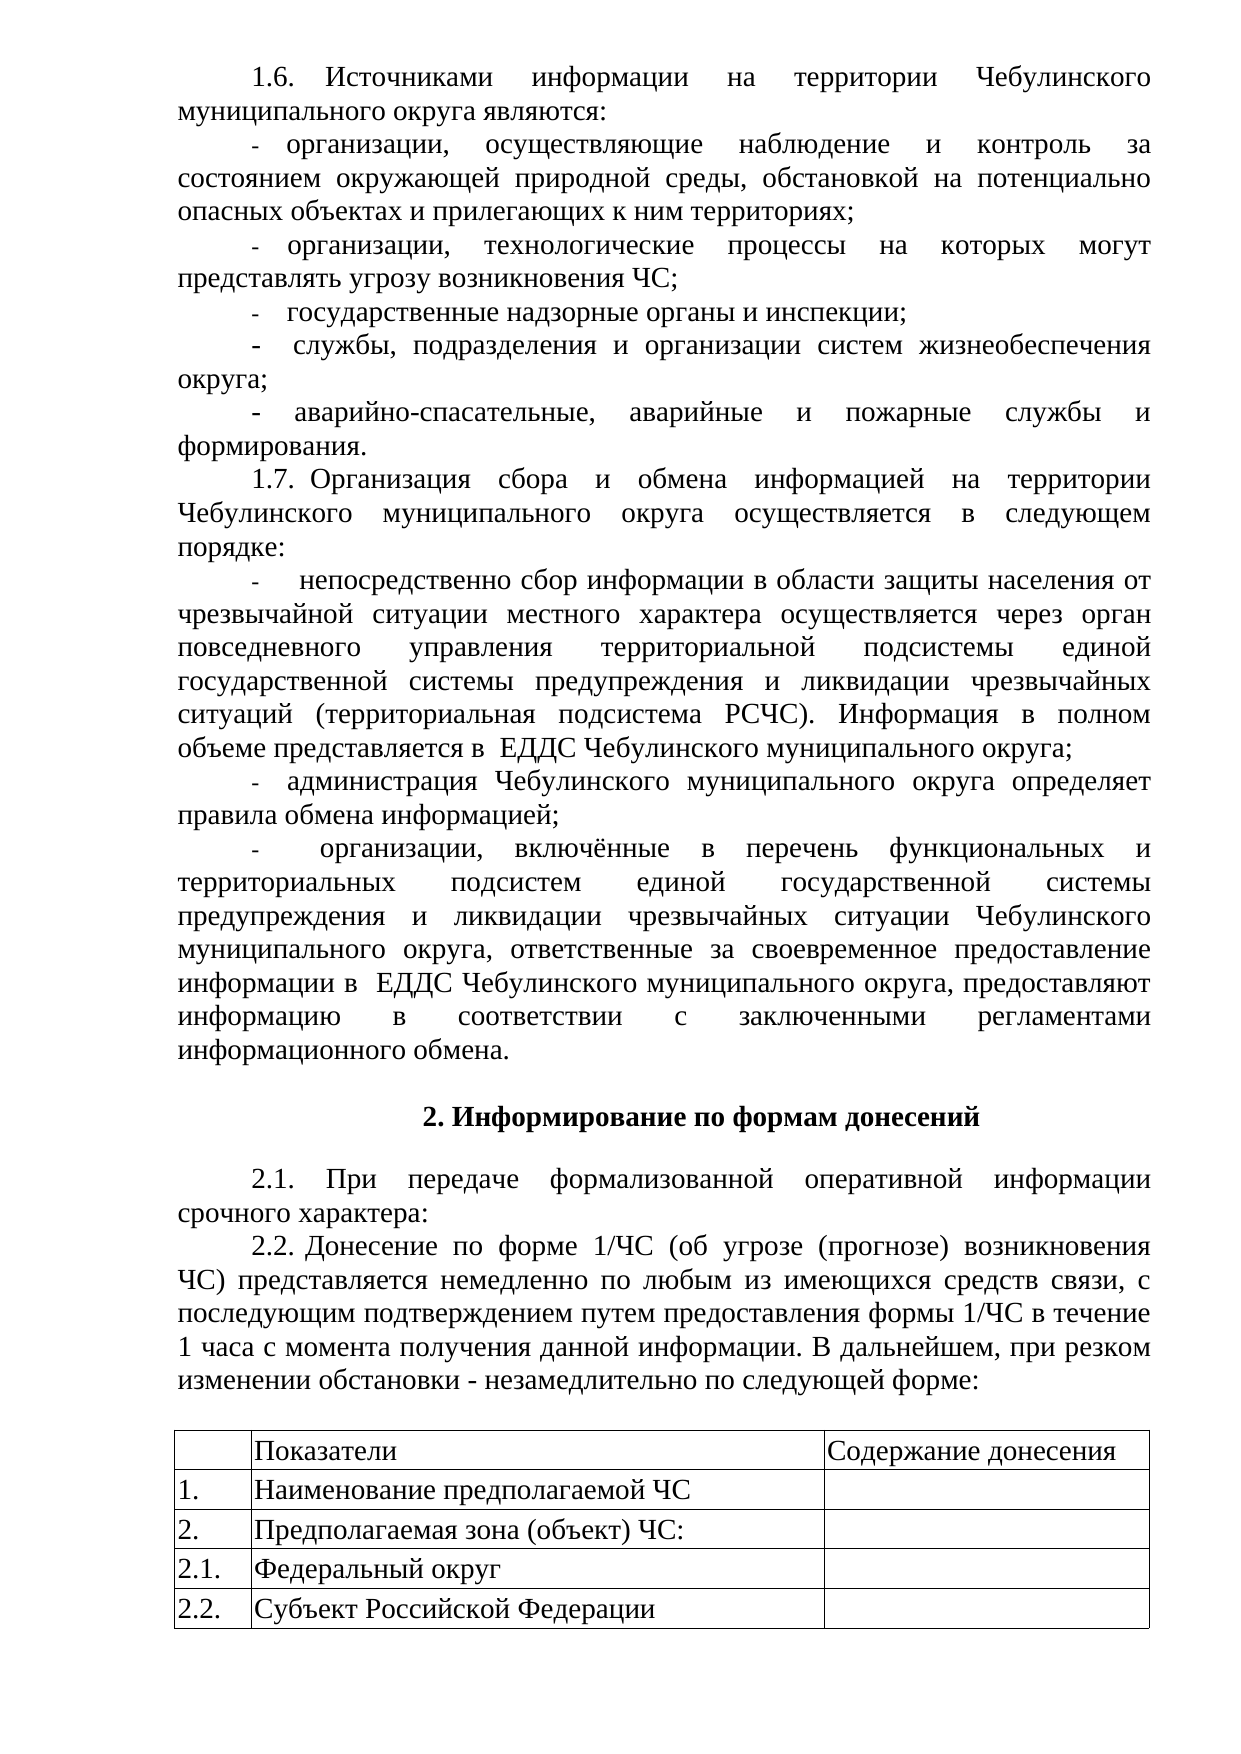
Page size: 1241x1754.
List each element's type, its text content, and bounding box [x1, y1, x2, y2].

table_cell 2.2. [175, 1589, 251, 1627]
list администрация Чебулинского муниципального округа определяет правила обмена информацией; [177, 763, 1152, 831]
table_cell 2.1. [175, 1549, 251, 1588]
text - аварийно-спасательные, аварийные и пожарные службы и формирования. [177, 394, 1152, 462]
table_cell 1. [175, 1470, 251, 1509]
table_cell Предполагаемая зона (объект) ЧС: [252, 1510, 824, 1548]
table_cell [825, 1470, 1149, 1509]
list организации, включённые в перечень функциональных и территориальных подсистем единой государственной системы предупреждения и ликвидации чрезвычайных ситуации Чебулинского муниципального округа, ответственные за своевременное предоставление информации в ЕДДС Чебулинского муниципального округа, предоставляют информацию в соответствии с заключенными регламентами информационного обмена. [177, 831, 1152, 1065]
list государственные надзорные органы и инспекции; [177, 294, 1152, 327]
table_cell [825, 1589, 1149, 1627]
list организации, осуществляющие наблюдение и контроль за состоянием окружающей природной среды, обстановкой на потенциально опасных объектах и прилегающих к ним территориях; [177, 126, 1152, 227]
table_cell [825, 1549, 1149, 1588]
table_cell Федеральный округ [252, 1549, 824, 1588]
list Донесение по форме 1/ЧС (об угрозе (прогнозе) возникновения ЧС) представляется немедленно по любым из имеющихся средств связи, с последующим подтверждением путем предоставления формы 1/ЧС в течение 1 часа с момента получения данной информации. В дальнейшем, при резком изменении обстановки - незамедлительно по следующей форме: [177, 1228, 1152, 1396]
table_header Содержание донесения [825, 1431, 1149, 1469]
list непосредственно сбор информации в области защиты населения от чрезвычайной ситуации местного характера осуществляется через орган повседневного управления территориальной подсистемы единой государственной системы предупреждения и ликвидации чрезвычайных ситуаций (территориальная подсистема РСЧС). Информация в полном объеме представляется в ЕДДС Чебулинского муниципального округа; [177, 562, 1152, 763]
text - службы, подразделения и организации систем жизнеобеспечения округа; [177, 327, 1152, 394]
table_cell 2. [175, 1510, 251, 1548]
list Источниками информации на территории Чебулинского муниципального округа являются: [177, 59, 1152, 126]
text 2. Информирование по формам донесений [251, 1099, 1152, 1132]
table_cell Субъект Российской Федерации [252, 1589, 824, 1627]
table_cell [825, 1510, 1149, 1548]
list Организация сбора и обмена информацией на территории Чебулинского муниципального округа осуществляется в следующем порядке: [177, 462, 1152, 562]
text 2.1. При передаче формализованной оперативной информации срочного характера: [177, 1161, 1152, 1228]
list организации, технологические процессы на которых могут представлять угрозу возникновения ЧС; [177, 227, 1152, 294]
table_cell Наименование предполагаемой ЧС [252, 1470, 824, 1509]
table_header [175, 1431, 251, 1469]
table_header Показатели [252, 1431, 824, 1469]
